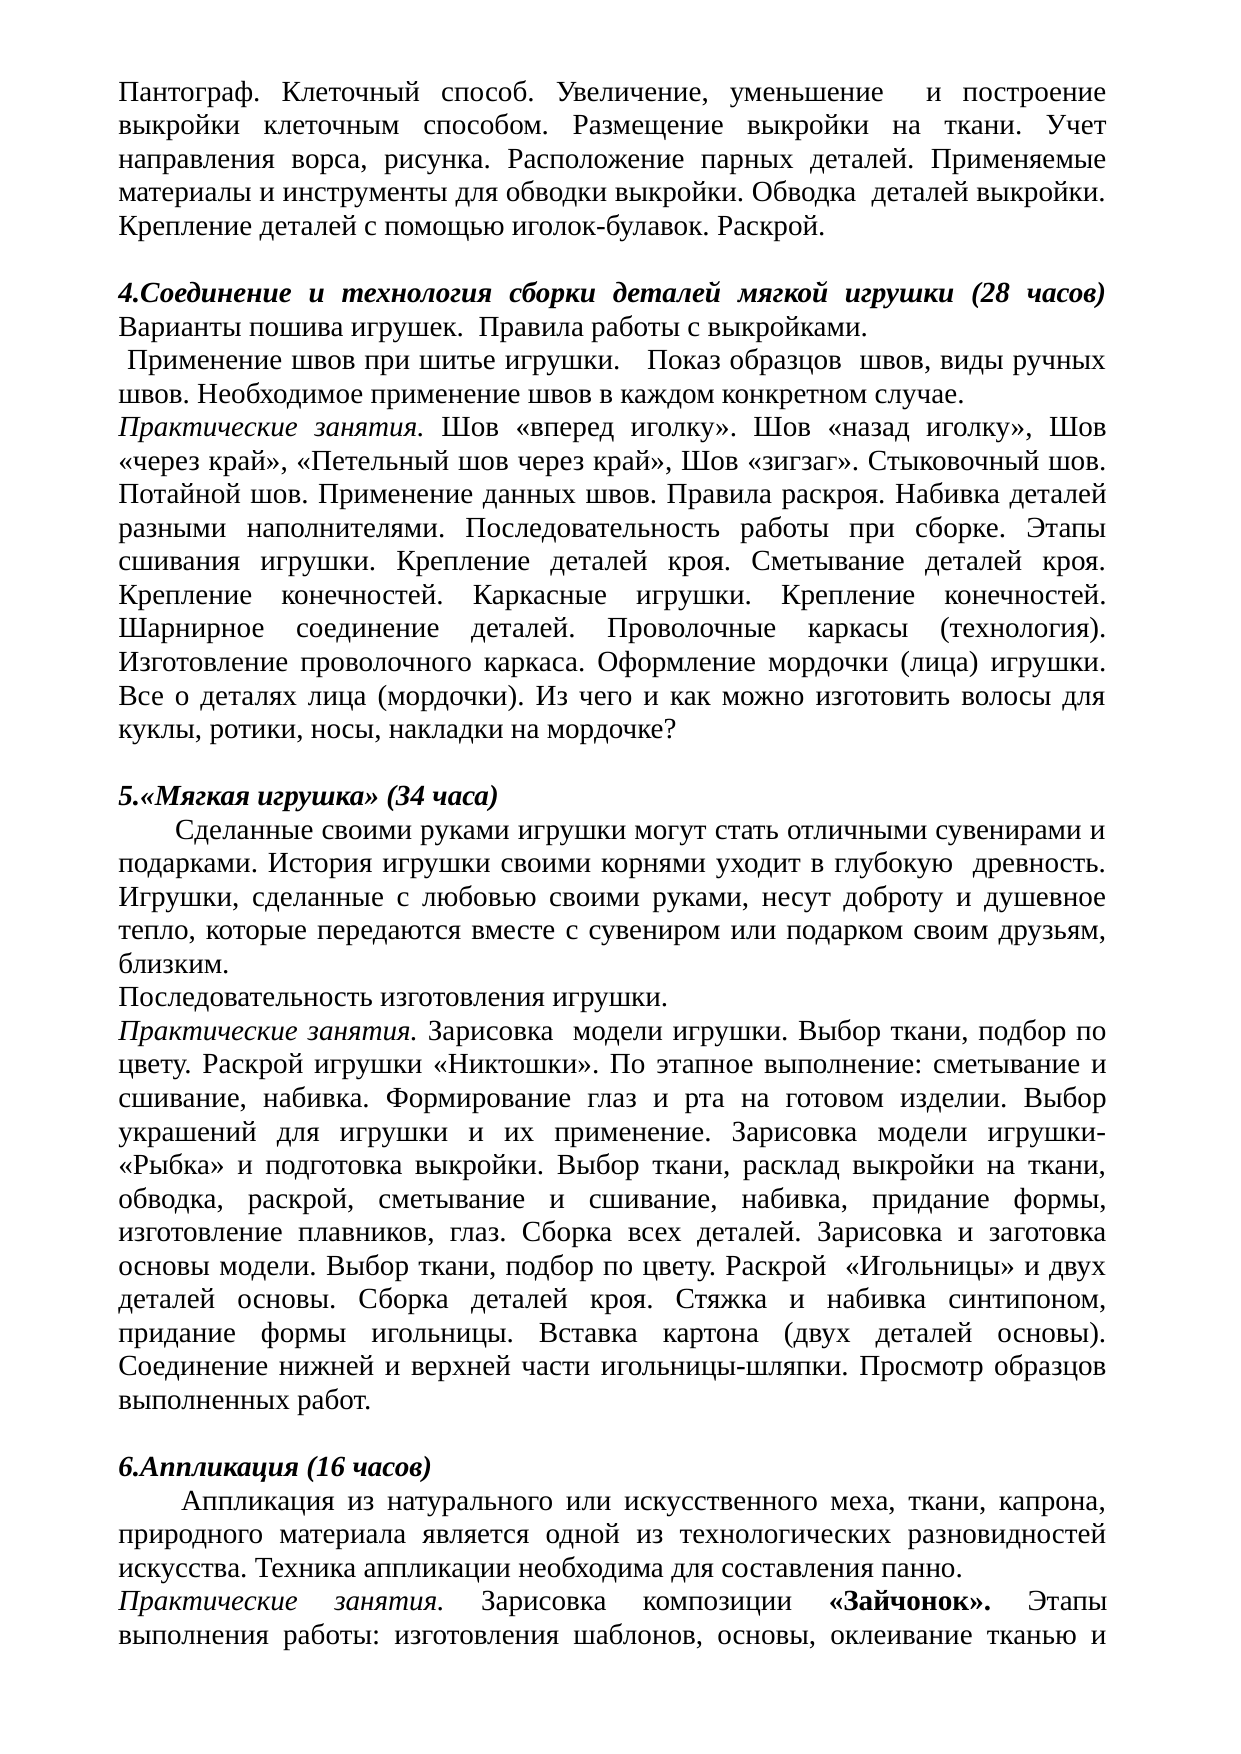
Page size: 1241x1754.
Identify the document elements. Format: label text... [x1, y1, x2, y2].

text Практические занятия. Шов «вперед иголку». Шов «назад иголку», Шов «через край», «Петельный шов через край», Шов «зигзаг». Стыковочный шов. Потайной шов. Применение данных швов. Правила раскроя. Набивка деталей разными наполнителями. Последовательность работы при сборке. Этапы сшивания игрушки. Крепление деталей кроя. Сметывание деталей кроя. Крепление конечностей. Каркасные игрушки. Крепление конечностей. Шарнирное соединение деталей. Проволочные каркасы (технология). Изготовление проволочного каркаса. Оформление мордочки (лица) игрушки. Все о деталях лица (мордочки). Из чего и как можно изготовить волосы для куклы, ротики, носы, накладки на мордочке? [118, 409, 1107, 745]
text 5.«Мягкая игрушка» (34 часа) [118, 778, 1107, 812]
text Практические занятия. Зарисовка модели игрушки. Выбор ткани, подбор по цвету. Раскрой игрушки «Никтошки». По этапное выполнение: сметывание и сшивание, набивка. Формирование глаз и рта на готовом изделии. Выбор украшений для игрушки и их применение. Зарисовка модели игрушки- «Рыбка» и подготовка выкройки. Выбор ткани, расклад выкройки на ткани, обводка, раскрой, сметывание и сшивание, набивка, придание формы, изготовление плавников, глаз. Сборка всех деталей. Зарисовка и заготовка основы модели. Выбор ткани, подбор по цвету. Раскрой «Игольницы» и двух деталей основы. Сборка деталей кроя. Стяжка и набивка синтипоном, придание формы игольницы. Вставка картона (двух деталей основы). Соединение нижней и верхней части игольницы-шляпки. Просмотр образцов выполненных работ. [118, 1013, 1107, 1416]
text Аппликация из натурального или искусственного меха, ткани, капрона, природного материала является одной из технологических разновидностей искусства. Техника аппликации необходима для составления панно. [118, 1483, 1107, 1583]
text Последовательность изготовления игрушки. [118, 979, 1107, 1013]
text 4.Соединение и технология сборки деталей мягкой игрушки (28 часов) Варианты пошива игрушек. Правила работы с выкройками. [118, 275, 1107, 342]
text Практические занятия. Зарисовка композиции «Зайчонок». Этапы выполнения работы: изготовления шаблонов, основы, оклеивание тканью и [118, 1583, 1107, 1650]
text Пантограф. Клеточный способ. Увеличение, уменьшение и построение выкройки клеточным способом. Размещение выкройки на ткани. Учет направления ворса, рисунка. Расположение парных деталей. Применяемые материалы и инструменты для обводки выкройки. Обводка деталей выкройки. Крепление деталей с помощью иголок-булавок. Раскрой. [118, 74, 1107, 242]
text Применение швов при шитье игрушки. Показ образцов швов, виды ручных швов. Необходимое применение швов в каждом конкретном случае. [118, 342, 1107, 409]
text 6.Аппликация (16 часов) [118, 1449, 1107, 1483]
text Сделанные своими руками игрушки могут стать отличными сувенирами и подарками. История игрушки своими корнями уходит в глубокую древность. Игрушки, сделанные с любовью своими руками, несут доброту и душевное тепло, которые передаются вместе с сувениром или подарком своим друзьям, близким. [118, 812, 1107, 979]
